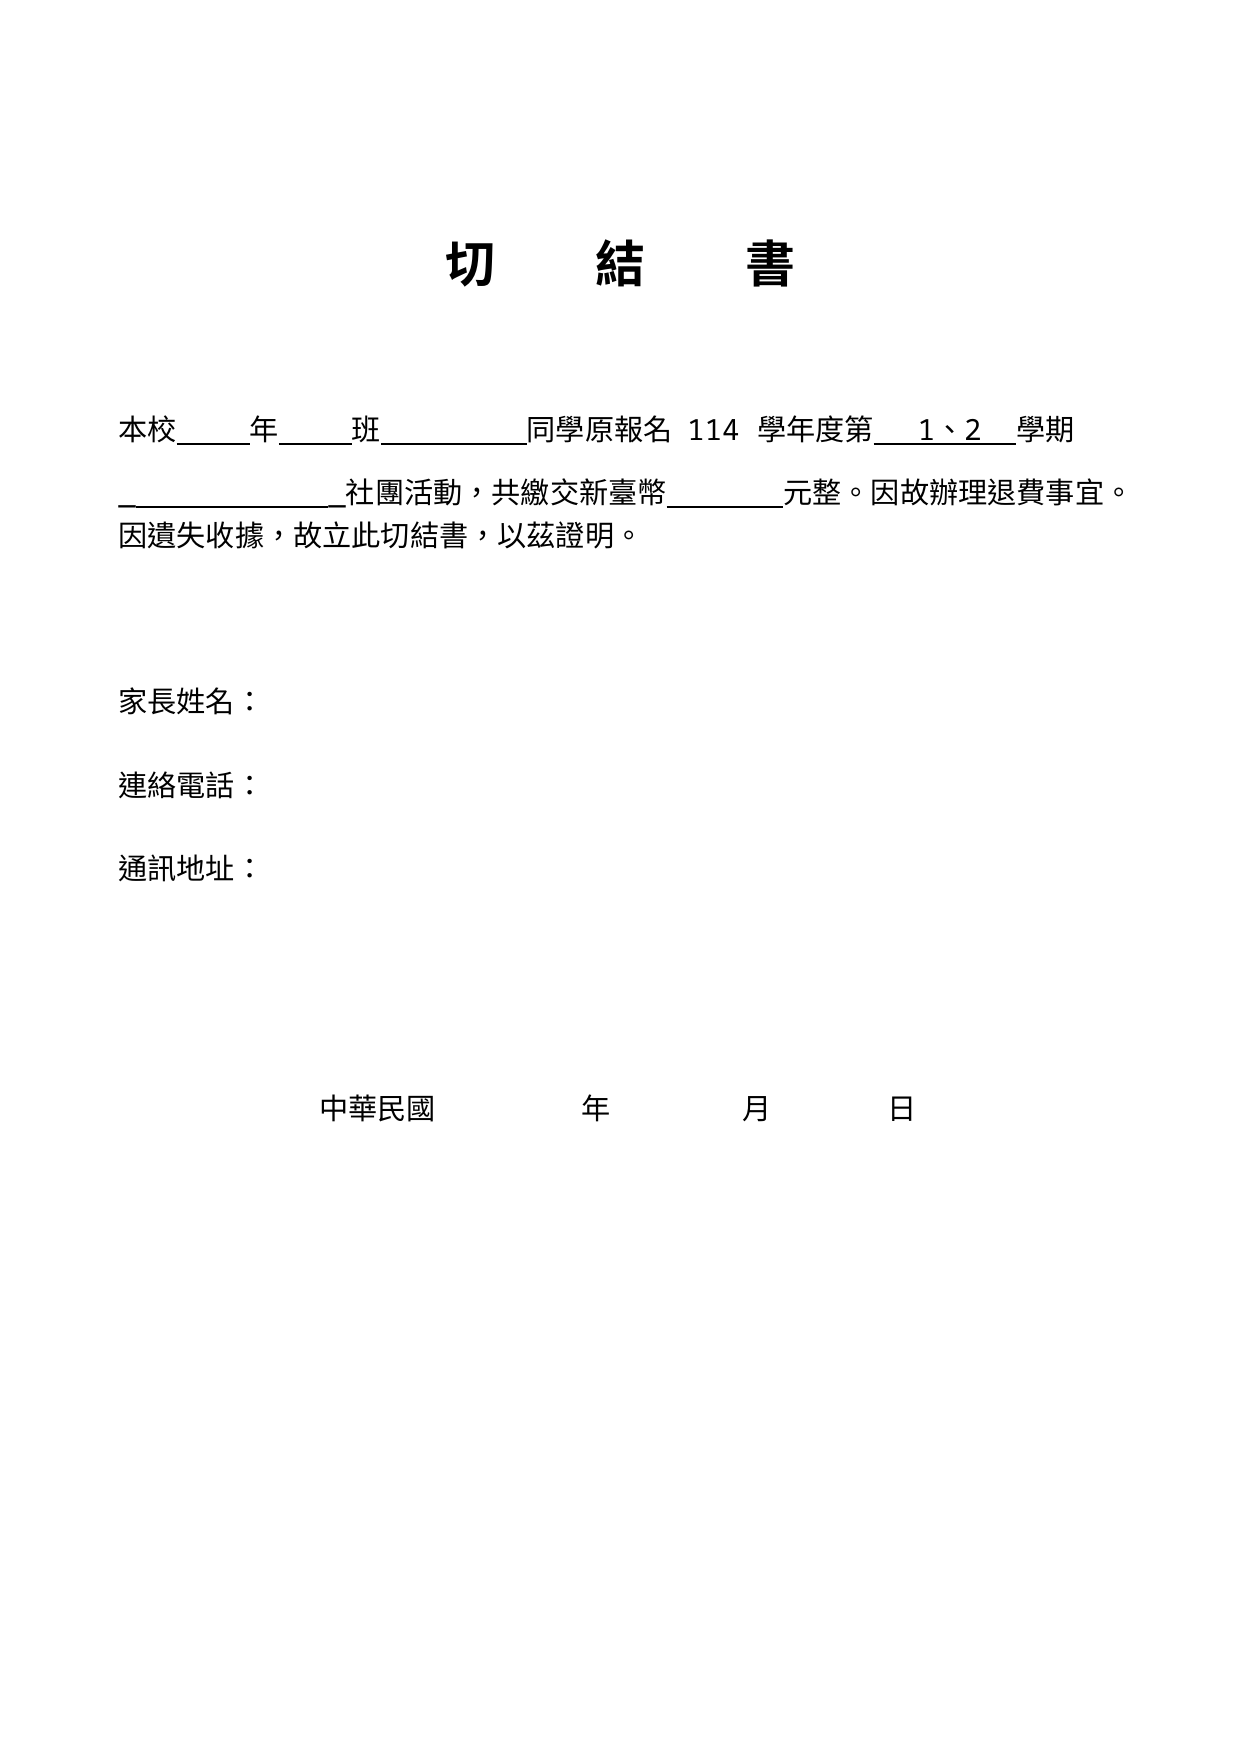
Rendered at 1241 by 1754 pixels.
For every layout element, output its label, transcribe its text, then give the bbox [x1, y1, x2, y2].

text 中華民國 年 月 日 [118, 1065, 1118, 1127]
text 連絡電話： [118, 742, 1122, 804]
text _ _社團活動，共繳交新臺幣 元整。因故辦理退費事宜。因遺失收據，故立此切結書，以茲證明。 [118, 470, 1122, 554]
text 本校 年 班 同學原報名 114 學年度第 1、2 學期 [118, 406, 1122, 449]
text 通訊地址： [118, 825, 1122, 888]
text 切 結 書 [118, 188, 1122, 313]
text 家長姓名： [118, 658, 1122, 721]
